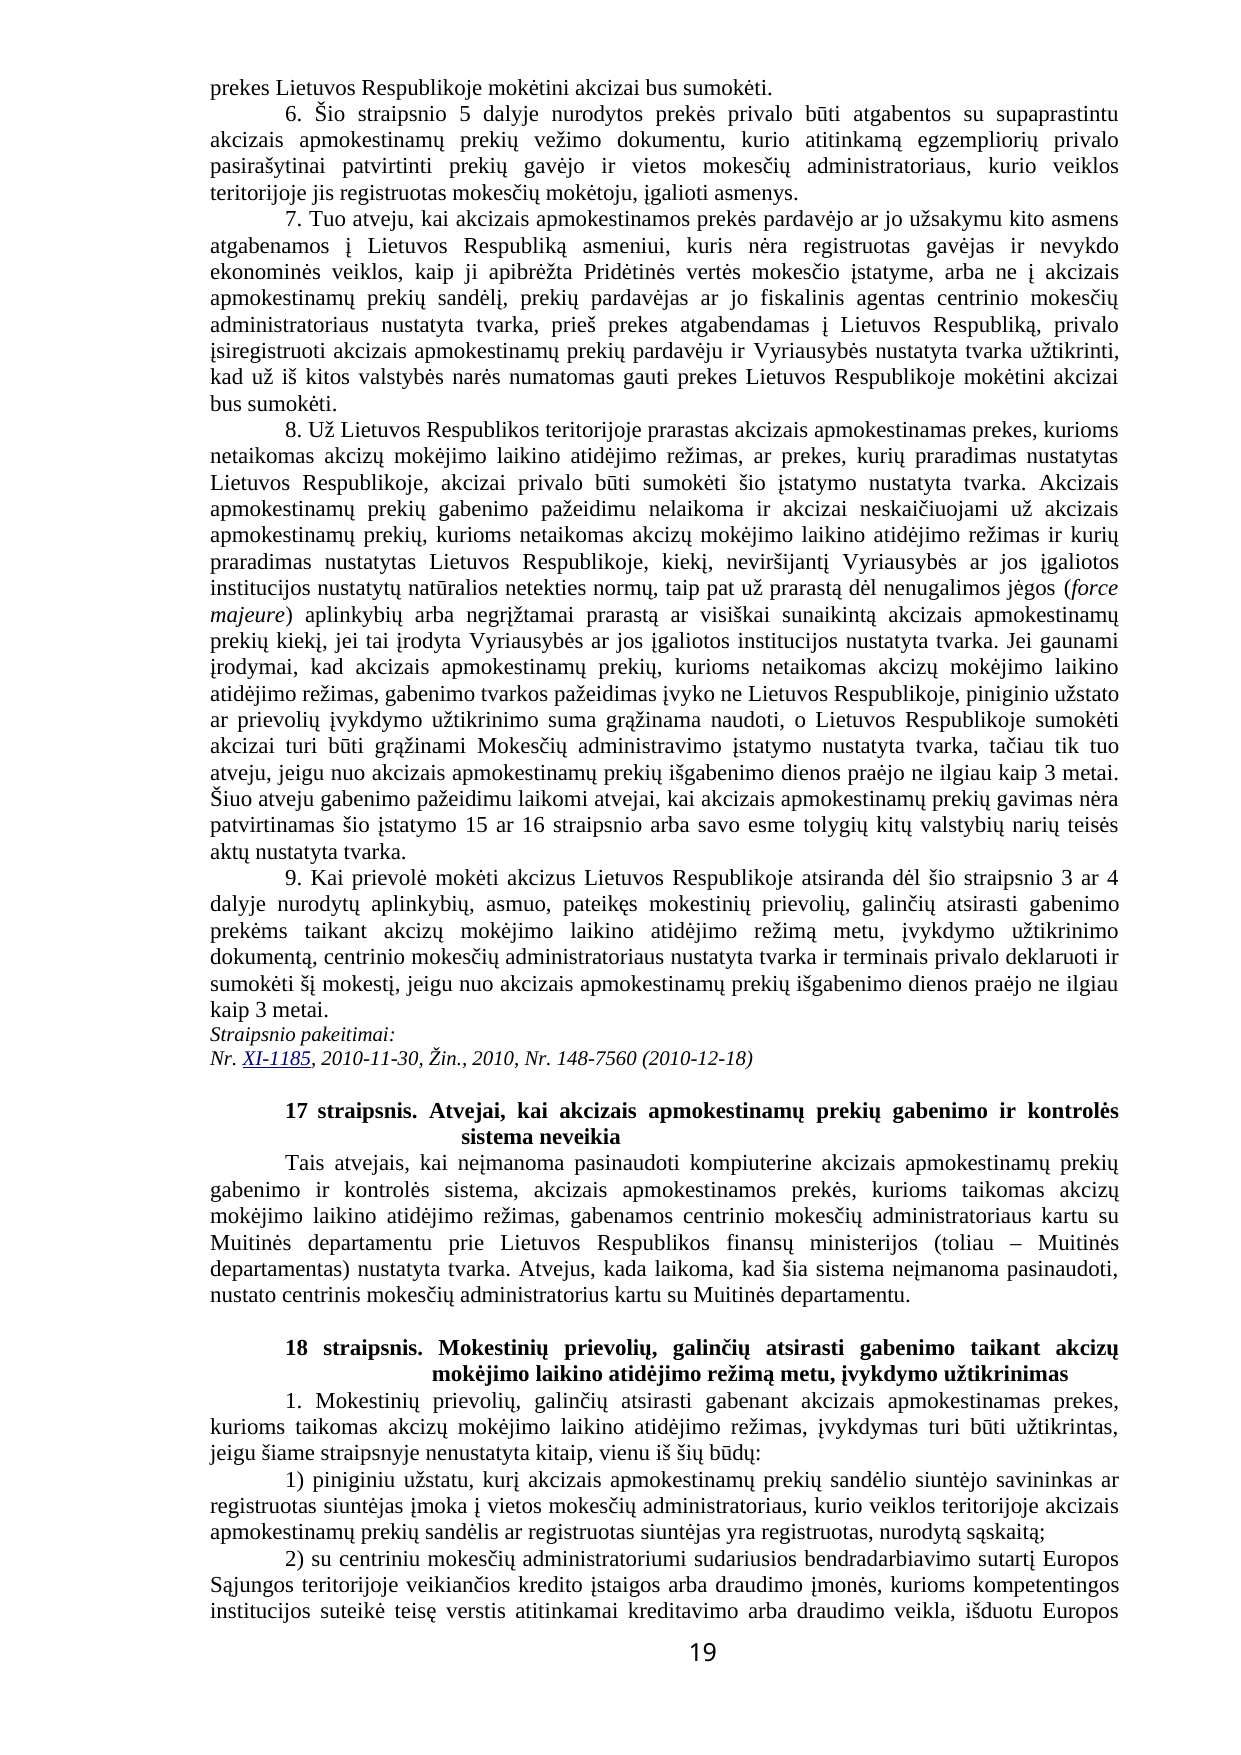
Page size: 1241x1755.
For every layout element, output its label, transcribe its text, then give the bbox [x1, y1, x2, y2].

text 2) su centriniu mokesčių administratoriumi sudariusios bendradarbiavimo sutartį Europos Sąjungos teritorijoje veikiančios kredito įstaigos arba draudimo įmonės, kurioms kompetentingos institucijos suteikė teisę verstis atitinkamai kreditavimo arba draudimo veikla, išduotu Europos [210, 1545, 1120, 1624]
text Straipsnio pakeitimai: [210, 1022, 1120, 1046]
text 8. Už Lietuvos Respublikos teritorijoje prarastas akcizais apmokestinamas prekes, kurioms netaikomas akcizų mokėjimo laikino atidėjimo režimas, ar prekes, kurių praradimas nustatytas Lietuvos Respublikoje, akcizai privalo būti sumokėti šio įstatymo nustatyta tvarka. Akcizais apmokestinamų prekių gabenimo pažeidimu nelaikoma ir akcizai neskaičiuojami už akcizais apmokestinamų prekių, kurioms netaikomas akcizų mokėjimo laikino atidėjimo režimas ir kurių praradimas nustatytas Lietuvos Respublikoje, kiekį, neviršijantį Vyriausybės ar jos įgaliotos institucijos nustatytų natūralios netekties normų, taip pat už prarastą dėl nenugalimos jėgos (force majeure) aplinkybių arba negrįžtamai prarastą ar visiškai sunaikintą akcizais apmokestinamų prekių kiekį, jei tai įrodyta Vyriausybės ar jos įgaliotos institucijos nustatyta tvarka. Jei gaunami įrodymai, kad akcizais apmokestinamų prekių, kurioms netaikomas akcizų mokėjimo laikino atidėjimo režimas, gabenimo tvarkos pažeidimas įvyko ne Lietuvos Respublikoje, piniginio užstato ar prievolių įvykdymo užtikrinimo suma grąžinama naudoti, o Lietuvos Respublikoje sumokėti akcizai turi būti grąžinami Mokesčių administravimo įstatymo nustatyta tvarka, tačiau tik tuo atveju, jeigu nuo akcizais apmokestinamų prekių išgabenimo dienos praėjo ne ilgiau kaip 3 metai. Šiuo atveju gabenimo pažeidimu laikomi atvejai, kai akcizais apmokestinamų prekių gavimas nėra patvirtinamas šio įstatymo 15 ar 16 straipsnio arba savo esme tolygių kitų valstybių narių teisės aktų nustatyta tvarka. [210, 416, 1120, 864]
text 7. Tuo atveju, kai akcizais apmokestinamos prekės pardavėjo ar jo užsakymu kito asmens atgabenamos į Lietuvos Respubliką asmeniui, kuris nėra registruotas gavėjas ir nevykdo ekonominės veiklos, kaip ji apibrėžta Pridėtinės vertės mokesčio įstatyme, arba ne į akcizais apmokestinamų prekių sandėlį, prekių pardavėjas ar jo fiskalinis agentas centrinio mokesčių administratoriaus nustatyta tvarka, prieš prekes atgabendamas į Lietuvos Respubliką, privalo įsiregistruoti akcizais apmokestinamų prekių pardavėju ir Vyriausybės nustatyta tvarka užtikrinti, kad už iš kitos valstybės narės numatomas gauti prekes Lietuvos Respublikoje mokėtini akcizai bus sumokėti. [210, 205, 1120, 416]
text 18 straipsnis. Mokestinių prievolių, galinčių atsirasti gabenimo taikant akcizų mokėjimo laikino atidėjimo režimą metu, įvykdymo užtikrinimas [285, 1334, 1120, 1387]
text 1) piniginiu užstatu, kurį akcizais apmokestinamų prekių sandėlio siuntėjo savininkas ar registruotas siuntėjas įmoka į vietos mokesčių administratoriaus, kurio veiklos teritorijoje akcizais apmokestinamų prekių sandėlis ar registruotas siuntėjas yra registruotas, nurodytą sąskaitą; [210, 1466, 1120, 1545]
text Tais atvejais, kai neįmanoma pasinaudoti kompiuterine akcizais apmokestinamų prekių gabenimo ir kontrolės sistema, akcizais apmokestinamos prekės, kurioms taikomas akcizų mokėjimo laikino atidėjimo režimas, gabenamos centrinio mokesčių administratoriaus kartu su Muitinės departamentu prie Lietuvos Respublikos finansų ministerijos (toliau – Muitinės departamentas) nustatyta tvarka. Atvejus, kada laikoma, kad šia sistema neįmanoma pasinaudoti, nustato centrinis mokesčių administratorius kartu su Muitinės departamentu. [210, 1149, 1120, 1308]
text 9. Kai prievolė mokėti akcizus Lietuvos Respublikoje atsiranda dėl šio straipsnio 3 ar 4 dalyje nurodytų aplinkybių, asmuo, pateikęs mokestinių prievolių, galinčių atsirasti gabenimo prekėms taikant akcizų mokėjimo laikino atidėjimo režimą metu, įvykdymo užtikrinimo dokumentą, centrinio mokesčių administratoriaus nustatyta tvarka ir terminais privalo deklaruoti ir sumokėti šį mokestį, jeigu nuo akcizais apmokestinamų prekių išgabenimo dienos praėjo ne ilgiau kaip 3 metai. [210, 864, 1120, 1022]
text 6. Šio straipsnio 5 dalyje nurodytos prekės privalo būti atgabentos su supaprastintu akcizais apmokestinamų prekių vežimo dokumentu, kurio atitinkamą egzempliorių privalo pasirašytinai patvirtinti prekių gavėjo ir vietos mokesčių administratoriaus, kurio veiklos teritorijoje jis registruotas mokesčių mokėtoju, įgalioti asmenys. [210, 100, 1120, 205]
text 17 straipsnis. Atvejai, kai akcizais apmokestinamų prekių gabenimo ir kontrolės sistema neveikia [285, 1097, 1120, 1149]
text Nr. XI-1185, 2010-11-30, Žin., 2010, Nr. 148-7560 (2010-12-18) [210, 1046, 1120, 1070]
text prekes Lietuvos Respublikoje mokėtini akcizai bus sumokėti. [210, 73, 1120, 100]
text 1. Mokestinių prievolių, galinčių atsirasti gabenant akcizais apmokestinamas prekes, kurioms taikomas akcizų mokėjimo laikino atidėjimo režimas, įvykdymas turi būti užtikrintas, jeigu šiame straipsnyje nenustatyta kitaip, vienu iš šių būdų: [210, 1387, 1120, 1466]
